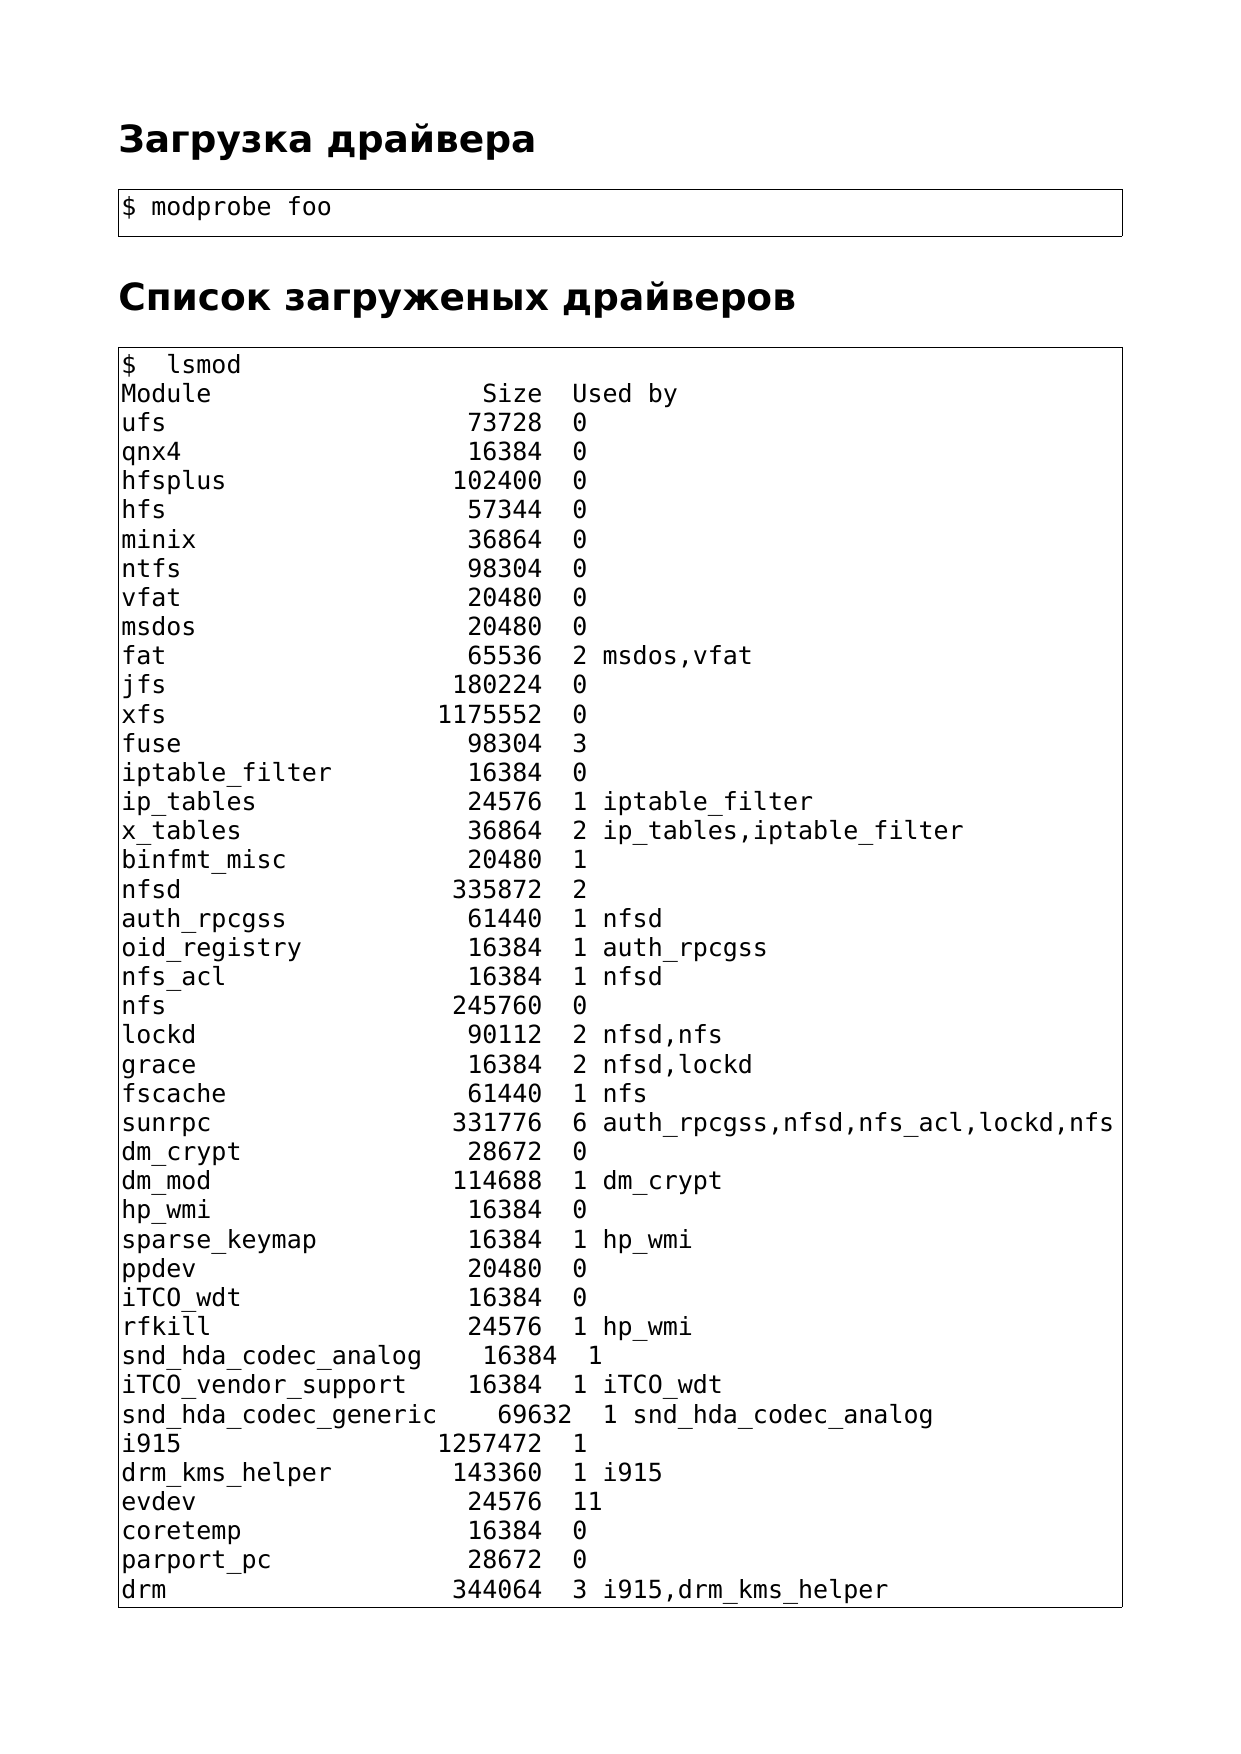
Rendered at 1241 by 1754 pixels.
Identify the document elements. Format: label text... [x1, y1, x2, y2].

table_header $ lsmod Module Size Used by ufs 73728 0 qnx4 16384 0 hfsplus 102400 0 hfs 57344 0 minix 36864 0 ntfs 98304 0 vfat 20480 0 msdos 20480 0 fat 65536 2 msdos,vfat jfs 180224 0 xfs 1175552 0 fuse 98304 3 iptable_filter 16384 0 ip_tables 24576 1 iptable_filter x_tables 36864 2 ip_tables,iptable_filter binfmt_misc 20480 1 nfsd 335872 2 auth_rpcgss 61440 1 nfsd oid_registry 16384 1 auth_rpcgss nfs_acl 16384 1 nfsd nfs 245760 0 lockd 90112 2 nfsd,nfs grace 16384 2 nfsd,lockd fscache 61440 1 nfs sunrpc 331776 6 auth_rpcgss,nfsd,nfs_acl,lockd,nfs dm_crypt 28672 0 dm_mod 114688 1 dm_crypt hp_wmi 16384 0 sparse_keymap 16384 1 hp_wmi ppdev 20480 0 iTCO_wdt 16384 0 rfkill 24576 1 hp_wmi snd_hda_codec_analog 16384 1 iTCO_vendor_support 16384 1 iTCO_wdt snd_hda_codec_generic 69632 1 snd_hda_codec_analog i915 1257472 1 drm_kms_helper 143360 1 i915 evdev 24576 11 coretemp 16384 0 parport_pc 28672 0 drm 344064 3 i915,drm_kms_helper [119, 348, 1122, 1607]
subtitle Загрузка драйвера [118, 118, 1122, 162]
subtitle Список загруженых драйверов [118, 276, 1122, 319]
table_header $ modprobe foo [119, 190, 1122, 236]
